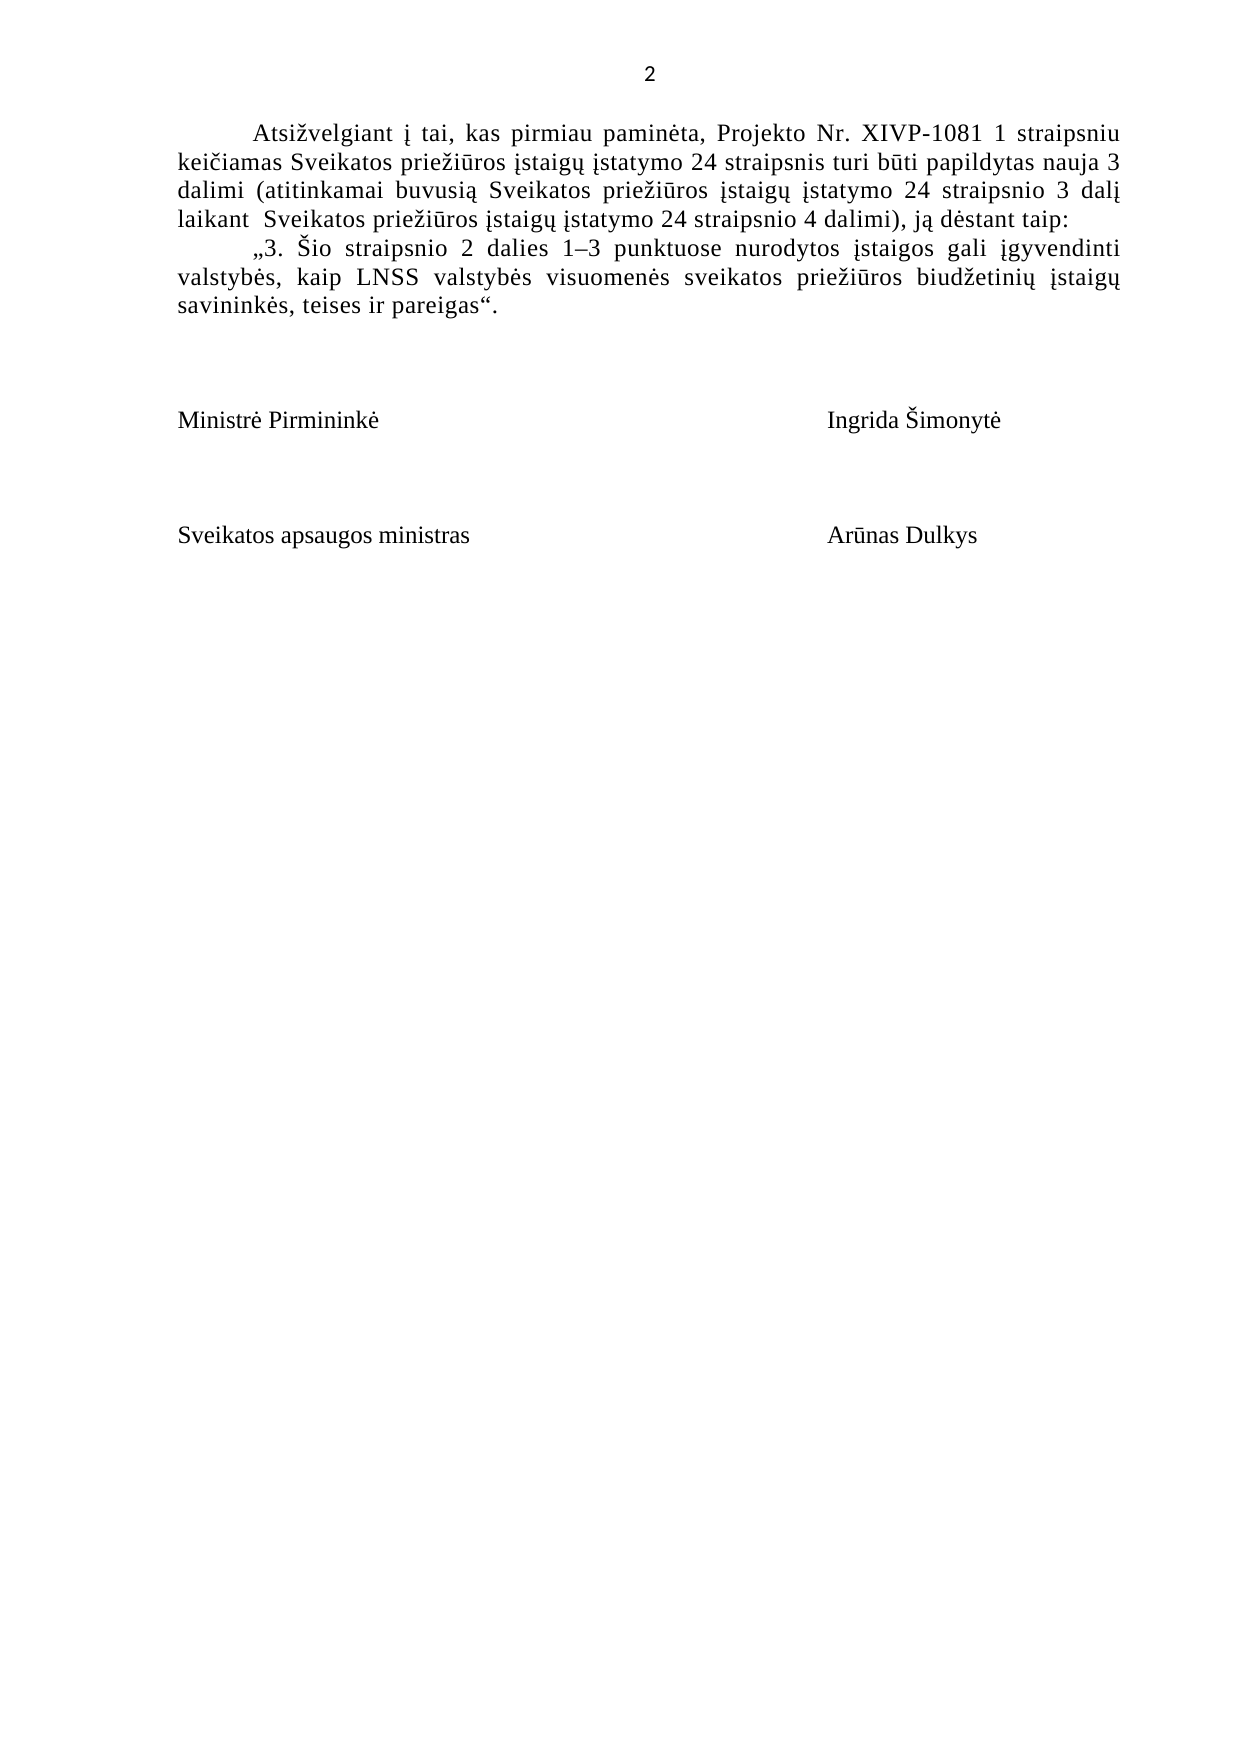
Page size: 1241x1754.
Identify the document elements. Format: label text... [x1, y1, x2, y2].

text Sveikatos apsaugos ministras Arūnas Dulkys [177, 521, 1122, 549]
text „3. Šio straipsnio 2 dalies 1–3 punktuose nurodytos įstaigos gali įgyvendinti valstybės, kaip LNSS valstybės visuomenės sveikatos priežiūros biudžetinių įstaigų savininkės, teises ir pareigas“. [177, 233, 1122, 319]
text Ministrė Pirmininkė Ingrida Šimonytė [177, 406, 1122, 434]
text Atsižvelgiant į tai, kas pirmiau paminėta, Projekto Nr. XIVP-1081 1 straipsniu keičiamas Sveikatos priežiūros įstaigų įstatymo 24 straipsnis turi būti papildytas nauja 3 dalimi (atitinkamai buvusią Sveikatos priežiūros įstaigų įstatymo 24 straipsnio 3 dalį laikant Sveikatos priežiūros įstaigų įstatymo 24 straipsnio 4 dalimi), ją dėstant taip: [177, 118, 1122, 233]
